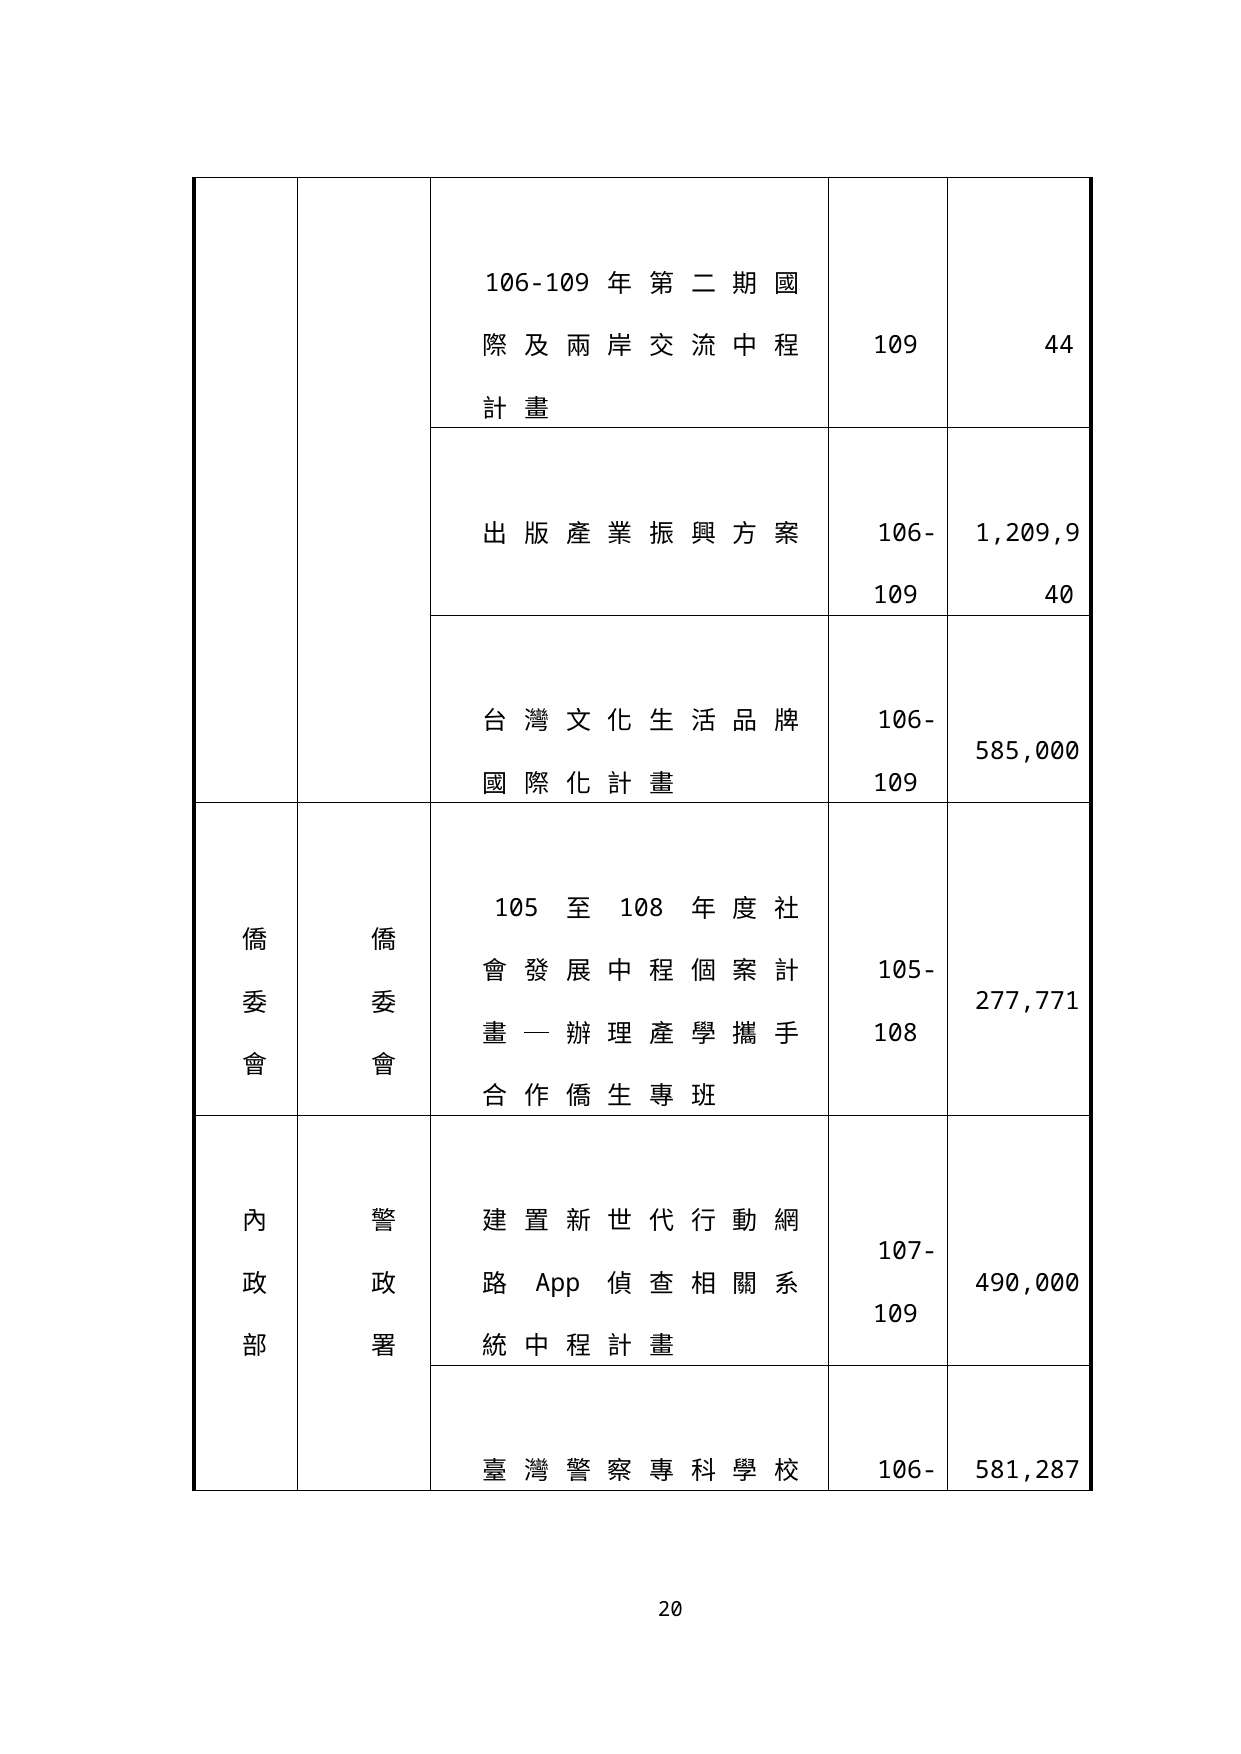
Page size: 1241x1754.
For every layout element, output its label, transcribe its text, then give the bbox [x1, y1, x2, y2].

table_cell 105-108 [829, 803, 947, 1115]
table_cell 581,287 [948, 1366, 1089, 1490]
table_cell 44 [948, 178, 1089, 427]
table_cell [196, 178, 297, 802]
table_cell 105至108年度社會發展中程個案計畫─辦理產學攜手合作僑生專班 [431, 803, 828, 1115]
table_cell 106-109 [829, 428, 947, 615]
table_cell 585,000 [948, 616, 1089, 802]
table_cell 107-109 [829, 1116, 947, 1365]
table_cell 490,000 [948, 1116, 1089, 1365]
table_cell 內政部 [196, 1116, 297, 1490]
table_cell 出版產業振興方案 [431, 428, 828, 615]
table_cell 106-109年第二期國際及兩岸交流中程計畫 [431, 178, 828, 427]
table_cell 106-109 [829, 616, 947, 802]
table_cell 警政署 [298, 1116, 430, 1490]
table_cell 109 [829, 178, 947, 427]
table_cell 台灣文化生活品牌國際化計畫 [431, 616, 828, 802]
table_cell [298, 178, 430, 802]
table_cell 277,771 [948, 803, 1089, 1115]
table_cell 106- [829, 1366, 947, 1490]
table_cell 1,209,940 [948, 428, 1089, 615]
table_cell 臺灣警察專科學校 [431, 1366, 828, 1490]
table_cell 僑委會 [298, 803, 430, 1115]
table_cell 建置新世代行動網路App偵查相關系統中程計畫 [431, 1116, 828, 1365]
table_cell 僑委會 [196, 803, 297, 1115]
